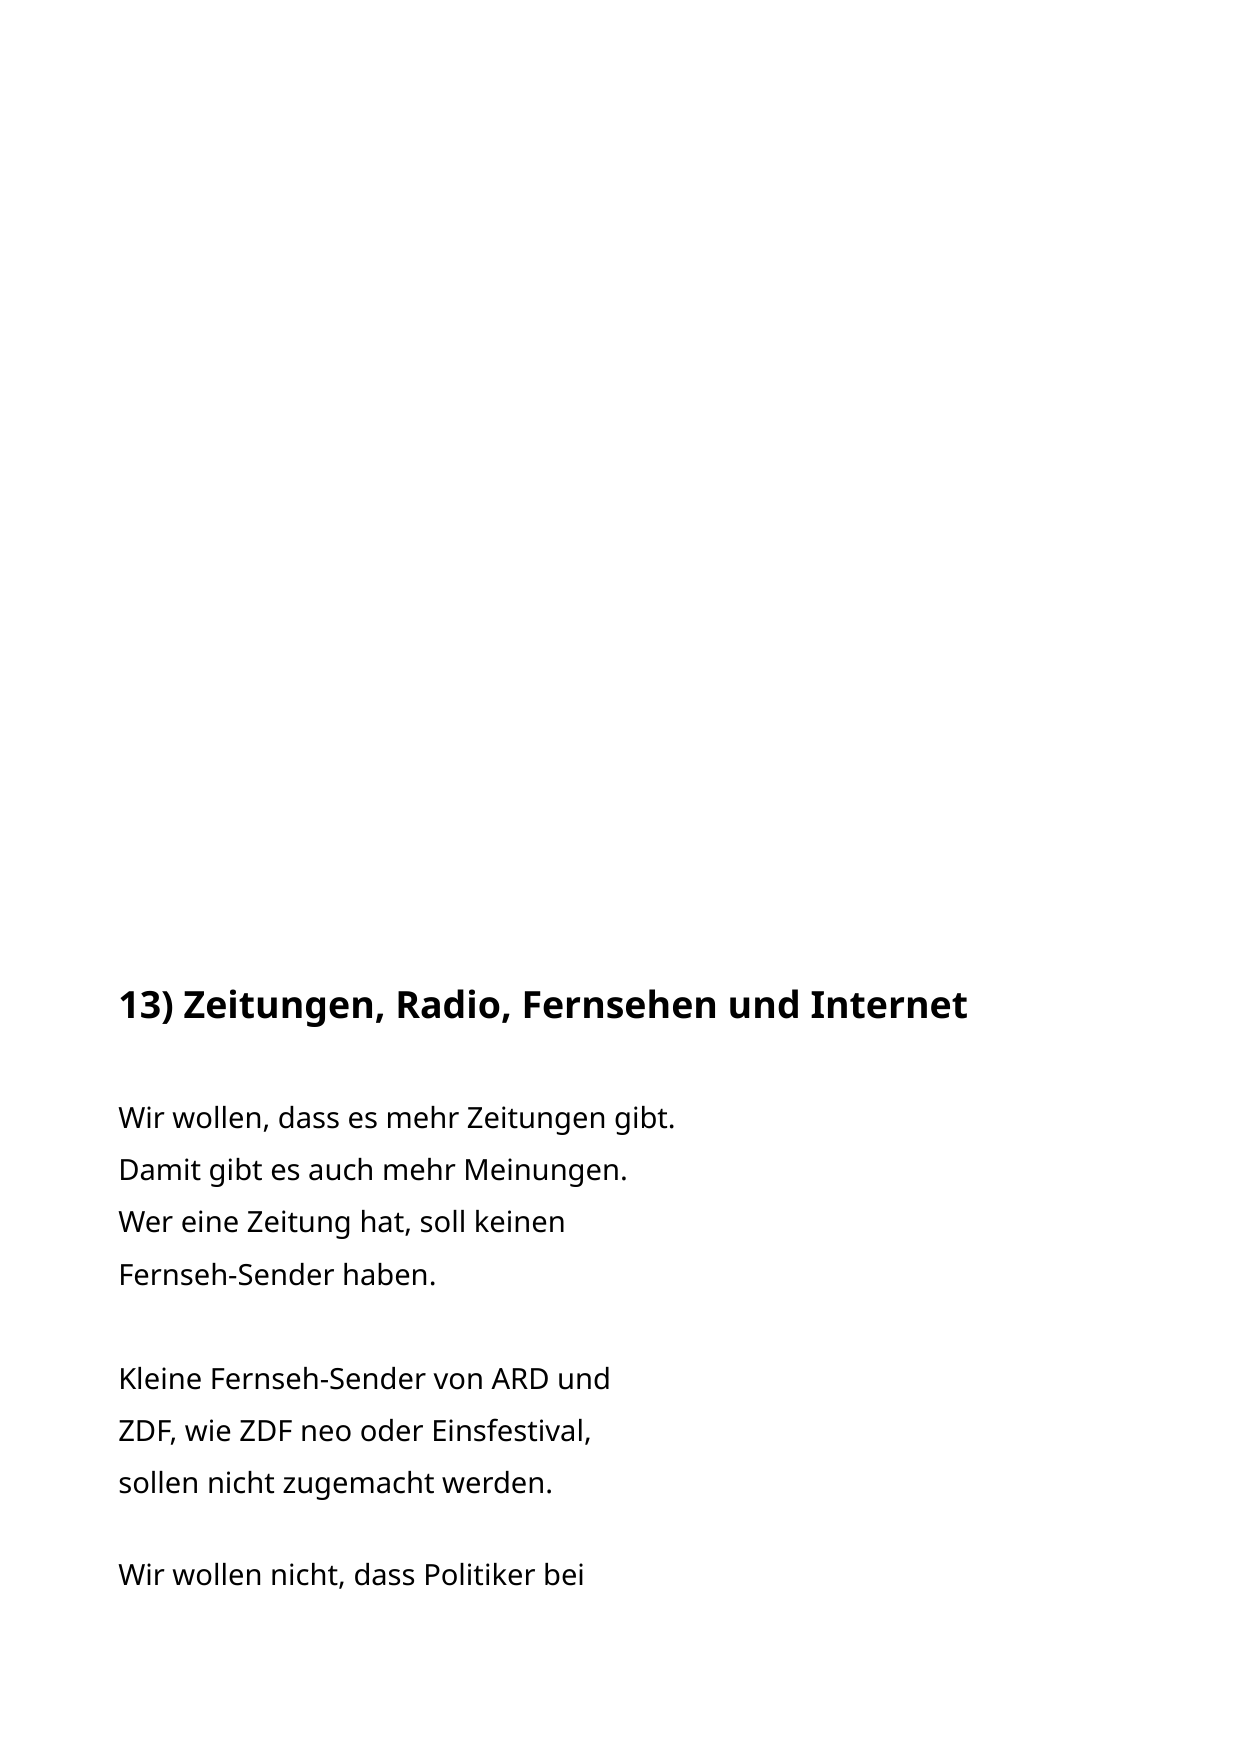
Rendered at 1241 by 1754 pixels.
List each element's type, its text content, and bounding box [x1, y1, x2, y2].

text sollen nicht zugemacht werden. [118, 1463, 1150, 1502]
subtitle 13) Zeitungen, Radio, Fernsehen und Internet [118, 978, 1150, 1029]
text Wir wollen, dass es mehr Zeitungen gibt. [118, 1097, 1150, 1137]
text Damit gibt es auch mehr Meinungen. [118, 1149, 1150, 1189]
text Wer eine Zeitung hat, soll keinen [118, 1202, 1150, 1241]
text Wir wollen nicht, dass Politiker bei [118, 1515, 1150, 1594]
text Kleine Fernseh-Sender von ARD und [118, 1358, 1150, 1398]
text Fernseh-Sender haben. [118, 1254, 1150, 1293]
text ZDF, wie ZDF neo oder Einsfestival, [118, 1410, 1150, 1450]
